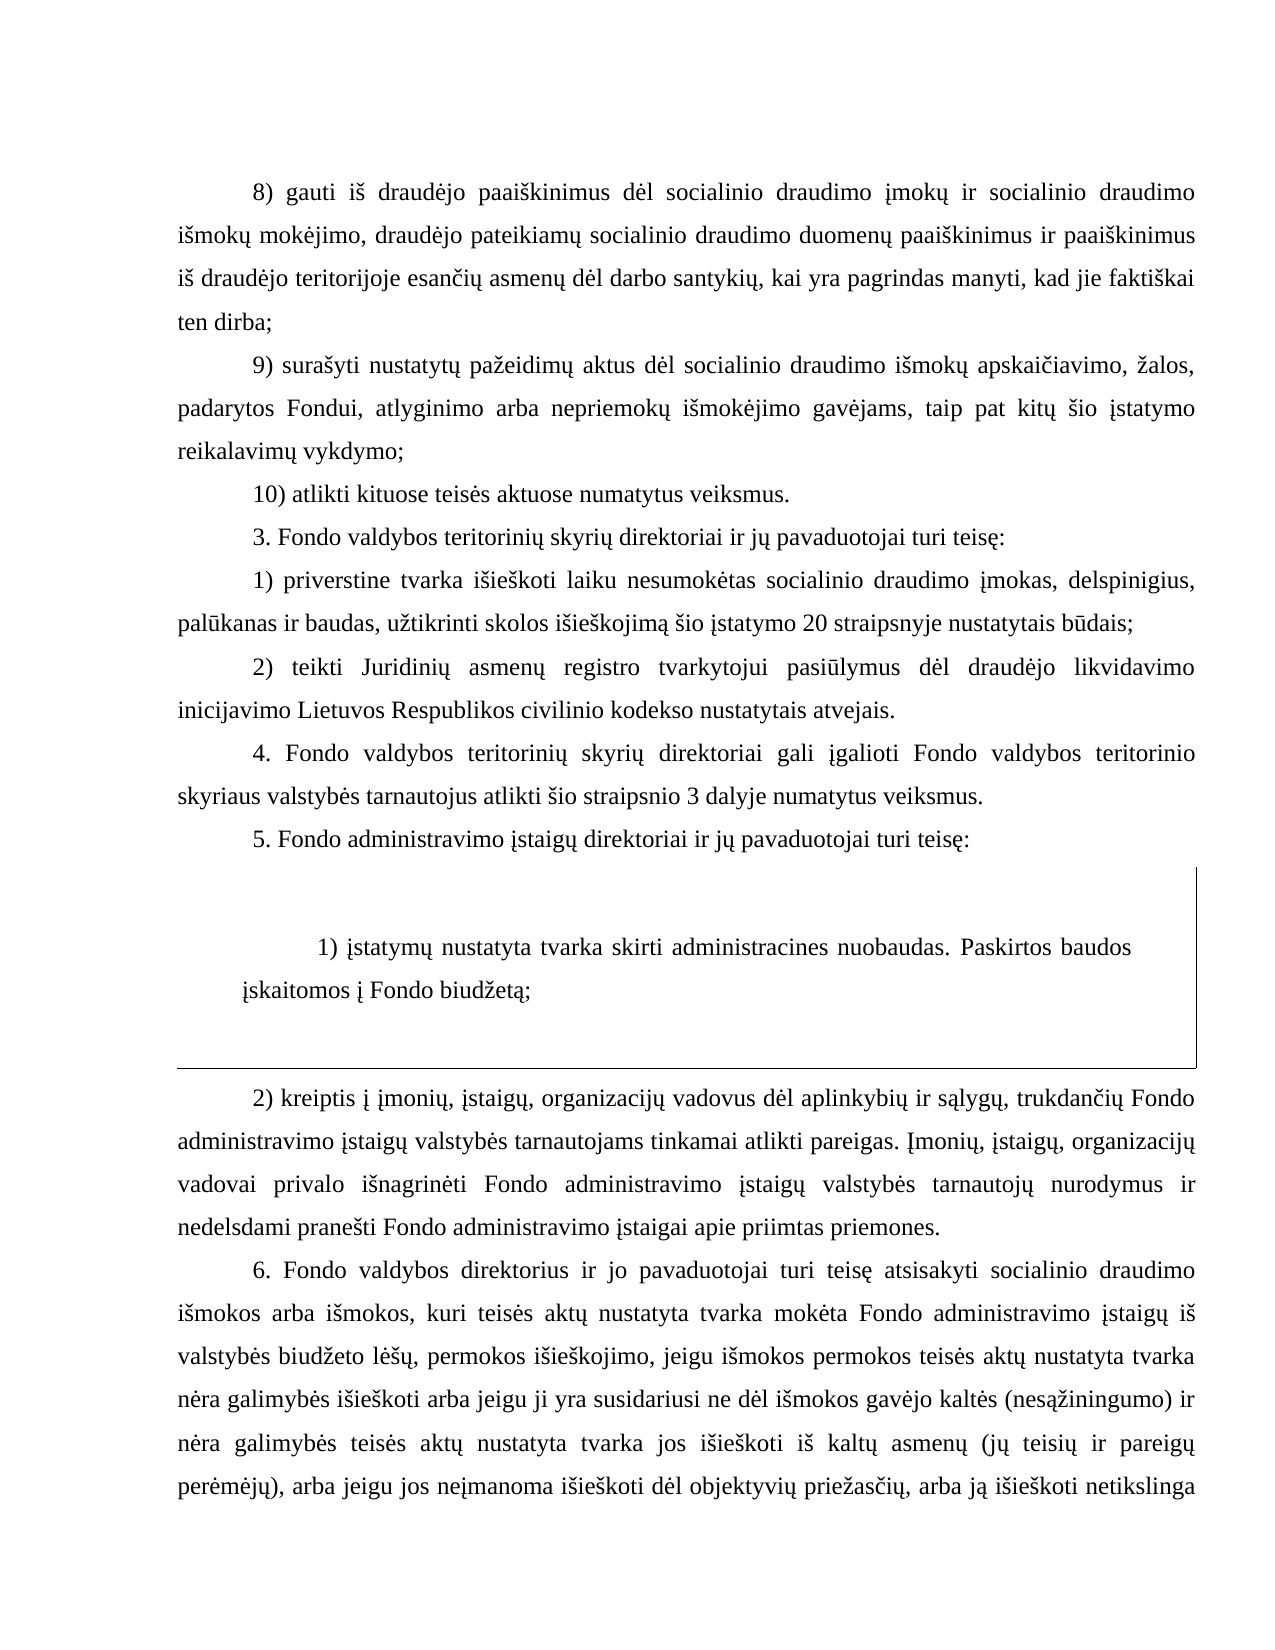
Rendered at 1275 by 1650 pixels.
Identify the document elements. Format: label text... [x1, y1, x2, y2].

text 8) gauti iš draudėjo paaiškinimus dėl socialinio draudimo įmokų ir socialinio draudimo išmokų mokėjimo, draudėjo pateikiamų socialinio draudimo duomenų paaiškinimus ir paaiškinimus iš draudėjo teritorijoje esančių asmenų dėl darbo santykių, kai yra pagrindas manyti, kad jie faktiškai ten dirba; [177, 177, 1196, 335]
text 6. Fondo valdybos direktorius ir jo pavaduotojai turi teisę atsisakyti socialinio draudimo išmokos arba išmokos, kuri teisės aktų nustatyta tvarka mokėta Fondo administravimo įstaigų iš valstybės biudžeto lėšų, permokos išieškojimo, jeigu išmokos permokos teisės aktų nustatyta tvarka nėra galimybės išieškoti arba jeigu ji yra susidariusi ne dėl išmokos gavėjo kaltės (nesąžiningumo) ir nėra galimybės teisės aktų nustatyta tvarka jos išieškoti iš kaltų asmenų (jų teisių ir pareigų perėmėjų), arba jeigu jos neįmanoma išieškoti dėl objektyvių priežasčių, arba ją išieškoti netikslinga [177, 1255, 1196, 1499]
text 9) surašyti nustatytų pažeidimų aktus dėl socialinio draudimo išmokų apskaičiavimo, žalos, padarytos Fondui, atlyginimo arba nepriemokų išmokėjimo gavėjams, taip pat kitų šio įstatymo reikalavimų vykdymo; [177, 350, 1196, 465]
text 2) teikti Juridinių asmenų registro tvarkytojui pasiūlymus dėl draudėjo likvidavimo inicijavimo Lietuvos Respublikos civilinio kodekso nustatytais atvejais. [177, 652, 1196, 723]
text 2) kreiptis į įmonių, įstaigų, organizacijų vadovus dėl aplinkybių ir sąlygų, trukdančių Fondo administravimo įstaigų valstybės tarnautojams tinkamai atlikti pareigas. Įmonių, įstaigų, organizacijų vadovai privalo išnagrinėti Fondo administravimo įstaigų valstybės tarnautojų nurodymus ir nedelsdami pranešti Fondo administravimo įstaigai apie priimtas priemones. [177, 1083, 1196, 1241]
text 3. Fondo valdybos teritorinių skyrių direktoriai ir jų pavaduotojai turi teisę: [177, 522, 1196, 551]
text 1) įstatymų nustatyta tvarka skirti administracines nuobaudas. Paskirtos baudos įskaitomos į Fondo biudžetą; [177, 867, 1196, 1068]
text 5. Fondo administravimo įstaigų direktoriai ir jų pavaduotojai turi teisę: [177, 824, 1196, 853]
text 4. Fondo valdybos teritorinių skyrių direktoriai gali įgalioti Fondo valdybos teritorinio skyriaus valstybės tarnautojus atlikti šio straipsnio 3 dalyje numatytus veiksmus. [177, 738, 1196, 810]
text 10) atlikti kituose teisės aktuose numatytus veiksmus. [177, 479, 1196, 508]
text 1) priverstine tvarka išieškoti laiku nesumokėtas socialinio draudimo įmokas, delspinigius, palūkanas ir baudas, užtikrinti skolos išieškojimą šio įstatymo 20 straipsnyje nustatytais būdais; [177, 565, 1196, 637]
